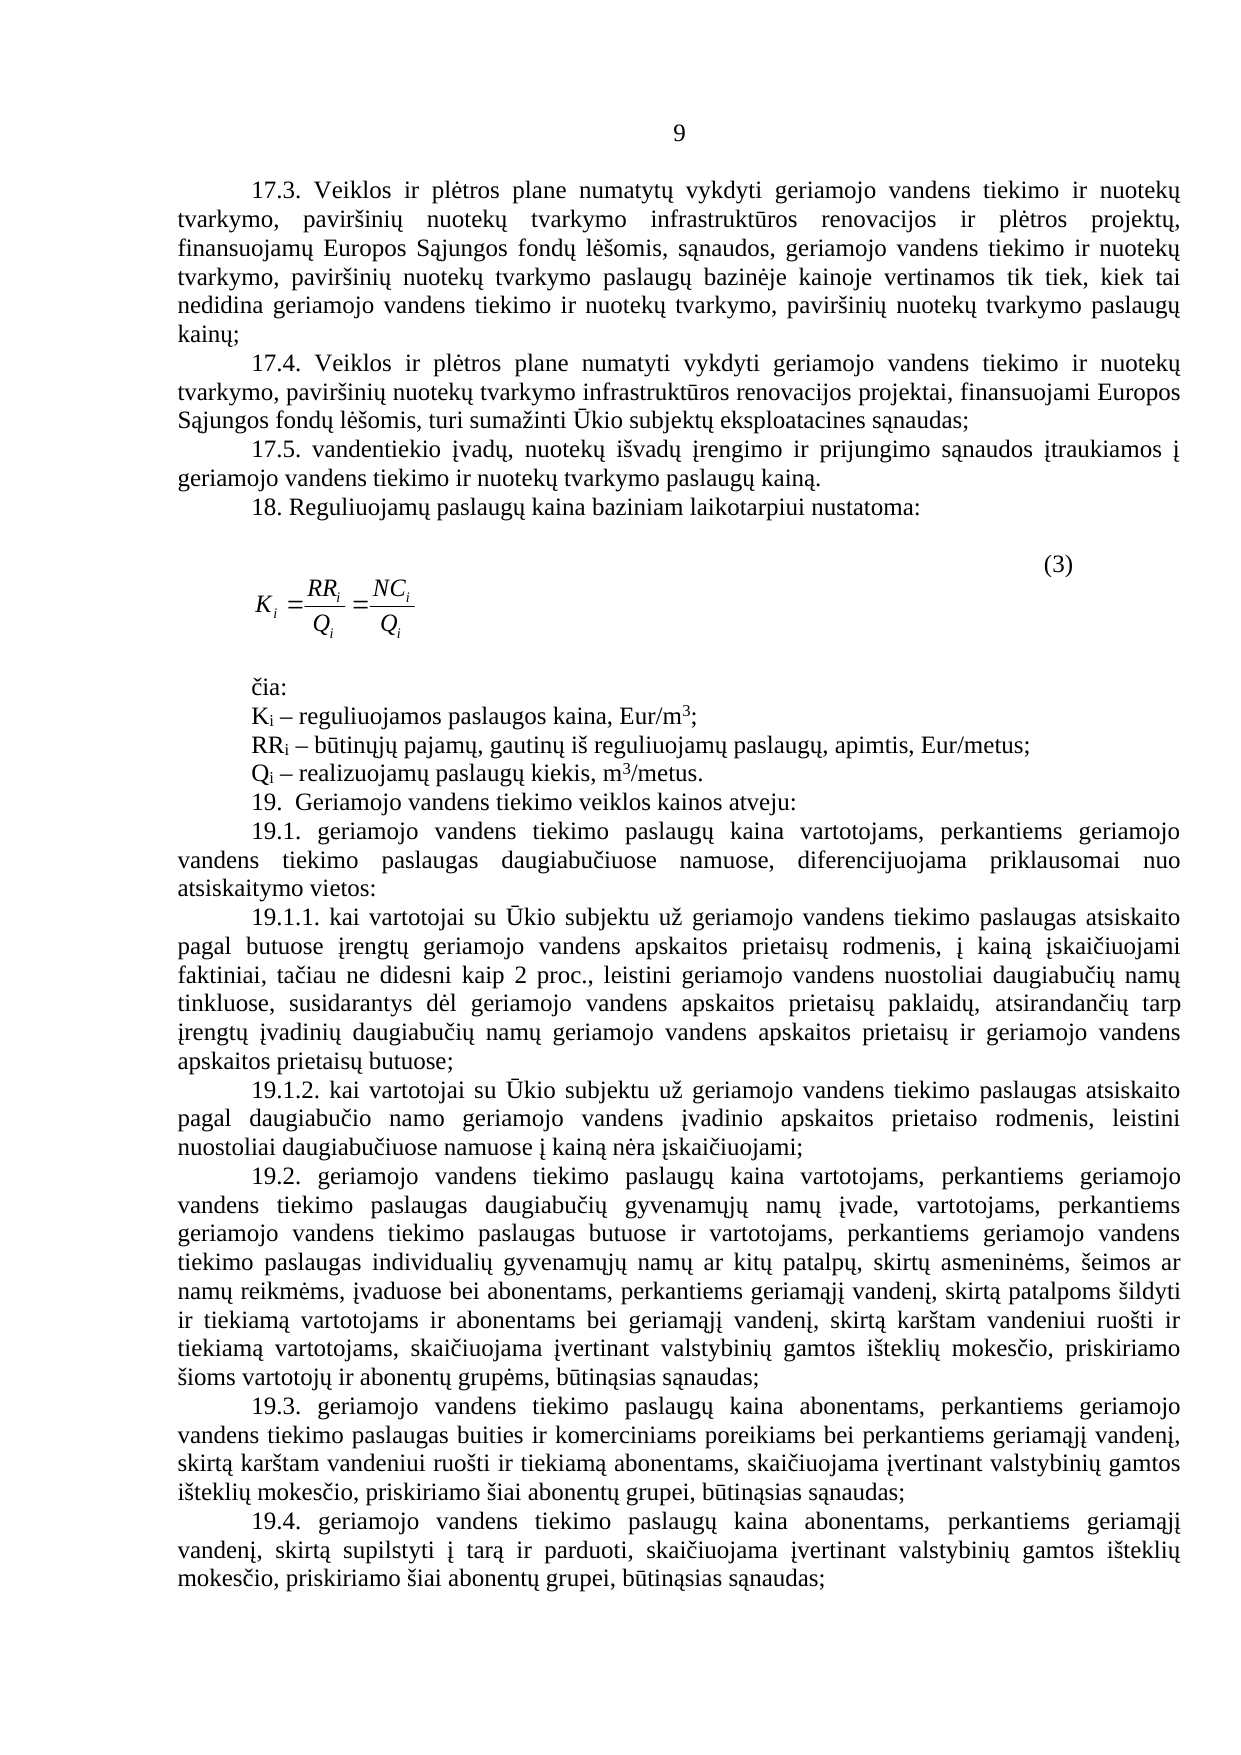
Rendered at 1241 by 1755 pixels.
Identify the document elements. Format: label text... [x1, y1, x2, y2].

text RRi – būtinųjų pajamų, gautinų iš reguliuojamų paslaugų, apimtis, Eur/metus; [177, 730, 1181, 758]
text 18. Reguliuojamų paslaugų kaina baziniam laikotarpiui nustatoma: [177, 492, 1181, 521]
text Qi – realizuojamų paslaugų kiekis, m3/metus. [177, 758, 1181, 787]
text 17.3. Veiklos ir plėtros plane numatytų vykdyti geriamojo vandens tiekimo ir nuotekų tvarkymo, paviršinių nuotekų tvarkymo infrastruktūros renovacijos ir plėtros projektų, finansuojamų Europos Sąjungos fondų lėšomis, sąnaudos, geriamojo vandens tiekimo ir nuotekų tvarkymo, paviršinių nuotekų tvarkymo paslaugų bazinėje kainoje vertinamos tik tiek, kiek tai nedidina geriamojo vandens tiekimo ir nuotekų tvarkymo, paviršinių nuotekų tvarkymo paslaugų kainų; [177, 176, 1181, 348]
text 19.3. geriamojo vandens tiekimo paslaugų kaina abonentams, perkantiems geriamojo vandens tiekimo paslaugas buities ir komerciniams poreikiams bei perkantiems geriamąjį vandenį, skirtą karštam vandeniui ruošti ir tiekiamą abonentams, skaičiuojama įvertinant valstybinių gamtos išteklių mokesčio, priskiriamo šiai abonentų grupei, būtinąsias sąnaudas; [177, 1391, 1181, 1506]
text 19.1.1. kai vartotojai su Ūkio subjektu už geriamojo vandens tiekimo paslaugas atsiskaito pagal butuose įrengtų geriamojo vandens apskaitos prietaisų rodmenis, į kainą įskaičiuojami faktiniai, tačiau ne didesni kaip 2 proc., leistini geriamojo vandens nuostoliai daugiabučių namų tinkluose, susidarantys dėl geriamojo vandens apskaitos prietaisų paklaidų, atsirandančių tarp įrengtų įvadinių daugiabučių namų geriamojo vandens apskaitos prietaisų ir geriamojo vandens apskaitos prietaisų butuose; [177, 902, 1181, 1075]
text 19. Geriamojo vandens tiekimo veiklos kainos atveju: [251, 787, 1181, 816]
text (3) [177, 549, 1181, 643]
text čia: [177, 672, 1181, 701]
text Ki – reguliuojamos paslaugos kaina, Eur/m3; [177, 701, 1181, 730]
text 19.1.2. kai vartotojai su Ūkio subjektu už geriamojo vandens tiekimo paslaugas atsiskaito pagal daugiabučio namo geriamojo vandens įvadinio apskaitos prietaiso rodmenis, leistini nuostoliai daugiabučiuose namuose į kainą nėra įskaičiuojami; [177, 1075, 1181, 1161]
text 19.1. geriamojo vandens tiekimo paslaugų kaina vartotojams, perkantiems geriamojo vandens tiekimo paslaugas daugiabučiuose namuose, diferencijuojama priklausomai nuo atsiskaitymo vietos: [177, 816, 1181, 902]
text 17.5. vandentiekio įvadų, nuotekų išvadų įrengimo ir prijungimo sąnaudos įtraukiamos į geriamojo vandens tiekimo ir nuotekų tvarkymo paslaugų kainą. [177, 434, 1181, 492]
text 17.4. Veiklos ir plėtros plane numatyti vykdyti geriamojo vandens tiekimo ir nuotekų tvarkymo, paviršinių nuotekų tvarkymo infrastruktūros renovacijos projektai, finansuojami Europos Sąjungos fondų lėšomis, turi sumažinti Ūkio subjektų eksploatacines sąnaudas; [177, 348, 1181, 434]
text 19.2. geriamojo vandens tiekimo paslaugų kaina vartotojams, perkantiems geriamojo vandens tiekimo paslaugas daugiabučių gyvenamųjų namų įvade, vartotojams, perkantiems geriamojo vandens tiekimo paslaugas butuose ir vartotojams, perkantiems geriamojo vandens tiekimo paslaugas individualių gyvenamųjų namų ar kitų patalpų, skirtų asmeninėms, šeimos ar namų reikmėms, įvaduose bei abonentams, perkantiems geriamąjį vandenį, skirtą patalpoms šildyti ir tiekiamą vartotojams ir abonentams bei geriamąjį vandenį, skirtą karštam vandeniui ruošti ir tiekiamą vartotojams, skaičiuojama įvertinant valstybinių gamtos išteklių mokesčio, priskiriamo šioms vartotojų ir abonentų grupėms, būtinąsias sąnaudas; [177, 1161, 1181, 1391]
text 19.4. geriamojo vandens tiekimo paslaugų kaina abonentams, perkantiems geriamąjį vandenį, skirtą supilstyti į tarą ir parduoti, skaičiuojama įvertinant valstybinių gamtos išteklių mokesčio, priskiriamo šiai abonentų grupei, būtinąsias sąnaudas; [177, 1506, 1181, 1592]
